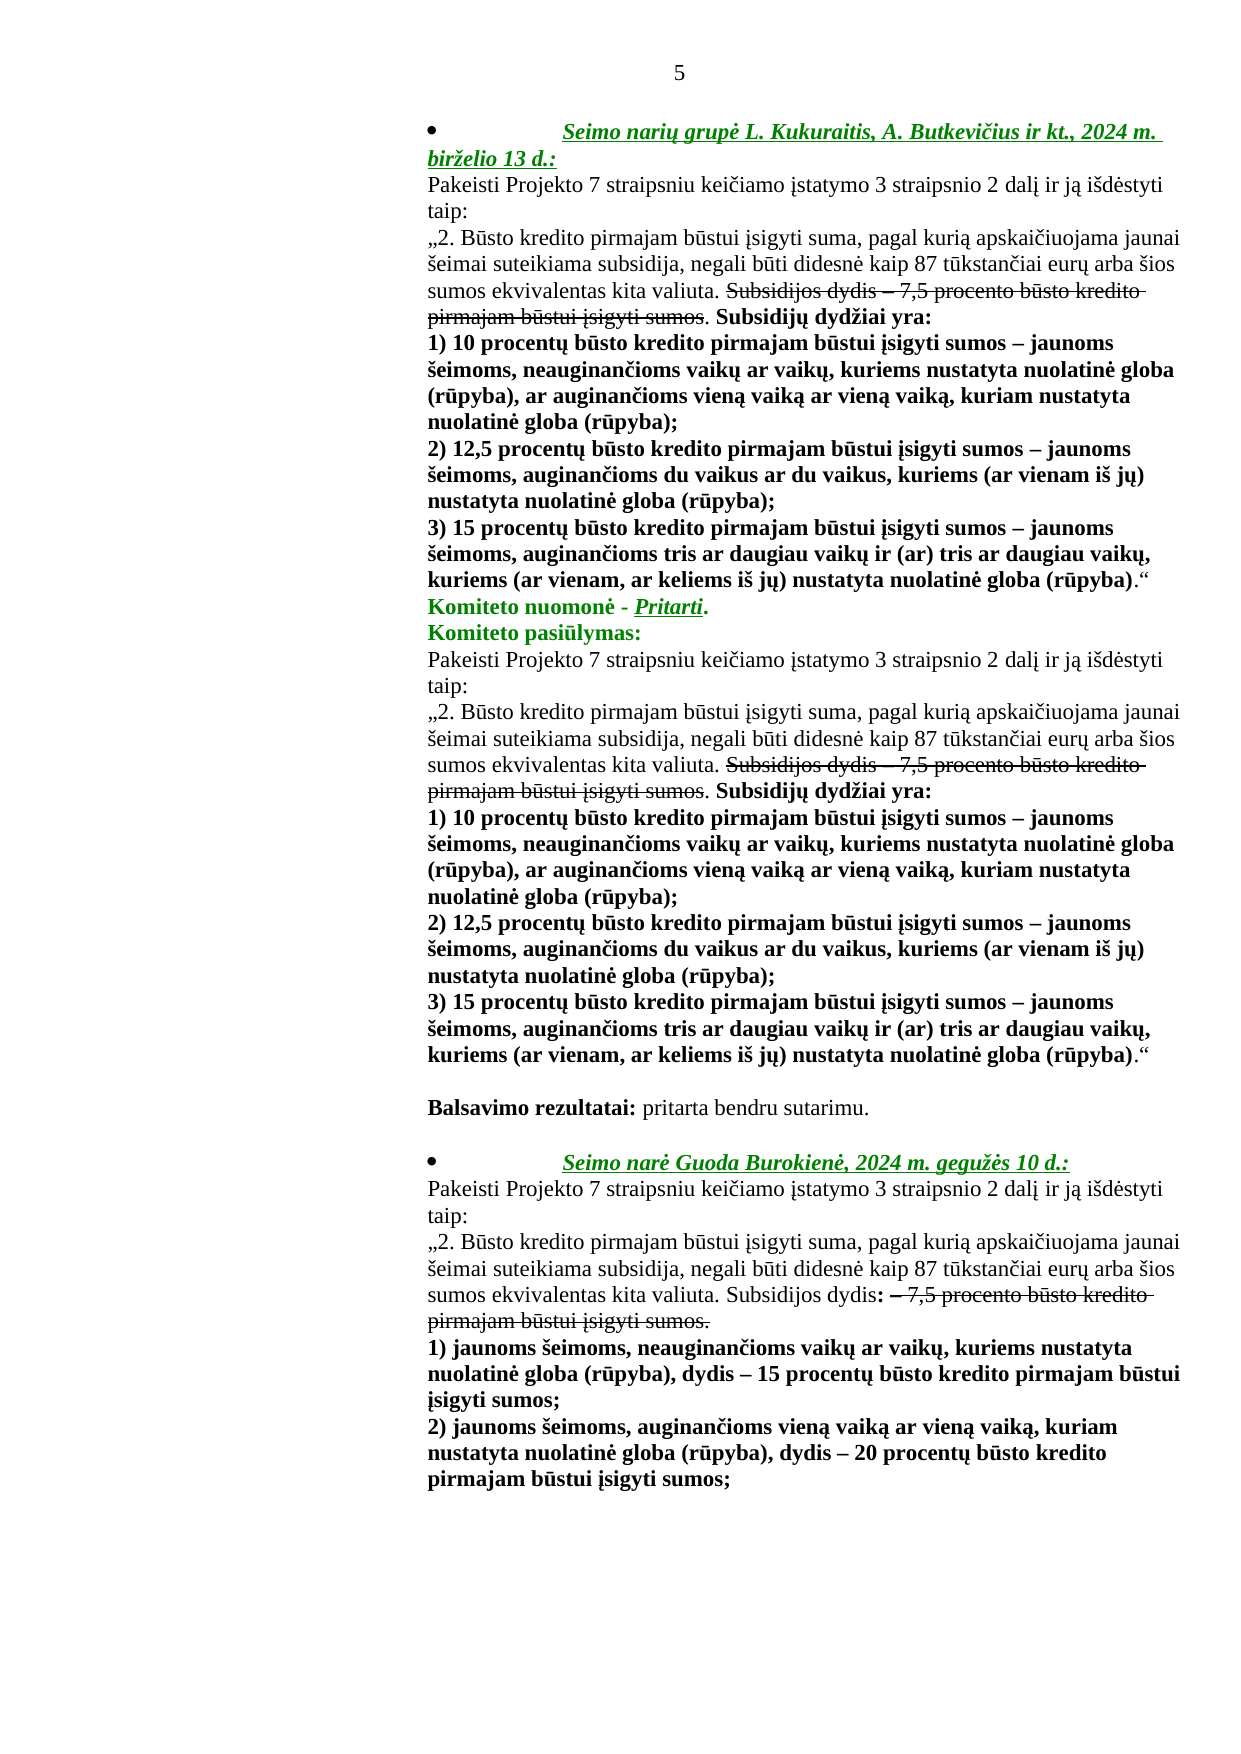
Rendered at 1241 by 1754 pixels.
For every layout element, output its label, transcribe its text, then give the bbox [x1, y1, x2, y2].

text Pakeisti Projekto 7 straipsniu keičiamo įstatymo 3 straipsnio 2 dalį ir ją išdėstyti taip: [427, 171, 1181, 224]
text Komiteto pasiūlymas: [427, 619, 1181, 646]
text 3) 15 procentų būsto kredito pirmajam būstui įsigyti sumos – jaunoms šeimoms, auginančioms tris ar daugiau vaikų ir (ar) tris ar daugiau vaikų, kuriems (ar vienam, ar keliems iš jų) nustatyta nuolatinė globa (rūpyba).“ [427, 988, 1181, 1067]
list Seimo narių grupė L. Kukuraitis, A. Butkevičius ir kt., 2024 m. birželio 13 d.: [427, 118, 1181, 171]
text 2) 12,5 procentų būsto kredito pirmajam būstui įsigyti sumos – jaunoms šeimoms, auginančioms du vaikus ar du vaikus, kuriems (ar vienam iš jų) nustatyta nuolatinė globa (rūpyba); [427, 435, 1181, 514]
text 1) 10 procentų būsto kredito pirmajam būstui įsigyti sumos – jaunoms šeimoms, neauginančioms vaikų ar vaikų, kuriems nustatyta nuolatinė globa (rūpyba), ar auginančioms vieną vaiką ar vieną vaiką, kuriam nustatyta nuolatinė globa (rūpyba); [427, 329, 1181, 435]
text 2) 12,5 procentų būsto kredito pirmajam būstui įsigyti sumos – jaunoms šeimoms, auginančioms du vaikus ar du vaikus, kuriems (ar vienam iš jų) nustatyta nuolatinė globa (rūpyba); [427, 909, 1181, 988]
text 3) 15 procentų būsto kredito pirmajam būstui įsigyti sumos – jaunoms šeimoms, auginančioms tris ar daugiau vaikų ir (ar) tris ar daugiau vaikų, kuriems (ar vienam, ar keliems iš jų) nustatyta nuolatinė globa (rūpyba).“ [427, 514, 1181, 593]
text „2. Būsto kredito pirmajam būstui įsigyti suma, pagal kurią apskaičiuojama jaunai šeimai suteikiama subsidija, negali būti didesnė kaip 87 tūkstančiai eurų arba šios sumos ekvivalentas kita valiuta. Subsidijos dydis – 7,5 procento būsto kredito pirmajam būstui įsigyti sumos. Subsidijų dydžiai yra: [427, 698, 1181, 804]
text „2. Būsto kredito pirmajam būstui įsigyti suma, pagal kurią apskaičiuojama jaunai šeimai suteikiama subsidija, negali būti didesnė kaip 87 tūkstančiai eurų arba šios sumos ekvivalentas kita valiuta. Subsidijos dydis: – 7,5 procento būsto kredito pirmajam būstui įsigyti sumos. [427, 1228, 1181, 1334]
text 1) 10 procentų būsto kredito pirmajam būstui įsigyti sumos – jaunoms šeimoms, neauginančioms vaikų ar vaikų, kuriems nustatyta nuolatinė globa (rūpyba), ar auginančioms vieną vaiką ar vieną vaiką, kuriam nustatyta nuolatinė globa (rūpyba); [427, 804, 1181, 909]
text Pakeisti Projekto 7 straipsniu keičiamo įstatymo 3 straipsnio 2 dalį ir ją išdėstyti taip: [427, 1176, 1181, 1228]
text 1) jaunoms šeimoms, neauginančioms vaikų ar vaikų, kuriems nustatyta nuolatinė globa (rūpyba), dydis – 15 procentų būsto kredito pirmajam būstui įsigyti sumos; [427, 1334, 1181, 1413]
text Komiteto nuomonė - Pritarti. [427, 593, 1181, 619]
text Pakeisti Projekto 7 straipsniu keičiamo įstatymo 3 straipsnio 2 dalį ir ją išdėstyti taip: [427, 646, 1181, 698]
list Seimo narė Guoda Burokienė, 2024 m. gegužės 10 d.: [427, 1149, 1181, 1176]
text 2) jaunoms šeimoms, auginančioms vieną vaiką ar vieną vaiką, kuriam nustatyta nuolatinė globa (rūpyba), dydis – 20 procentų būsto kredito pirmajam būstui įsigyti sumos; [427, 1413, 1181, 1492]
text Balsavimo rezultatai: pritarta bendru sutarimu. [427, 1094, 1181, 1120]
text „2. Būsto kredito pirmajam būstui įsigyti suma, pagal kurią apskaičiuojama jaunai šeimai suteikiama subsidija, negali būti didesnė kaip 87 tūkstančiai eurų arba šios sumos ekvivalentas kita valiuta. Subsidijos dydis – 7,5 procento būsto kredito pirmajam būstui įsigyti sumos. Subsidijų dydžiai yra: [427, 224, 1181, 329]
